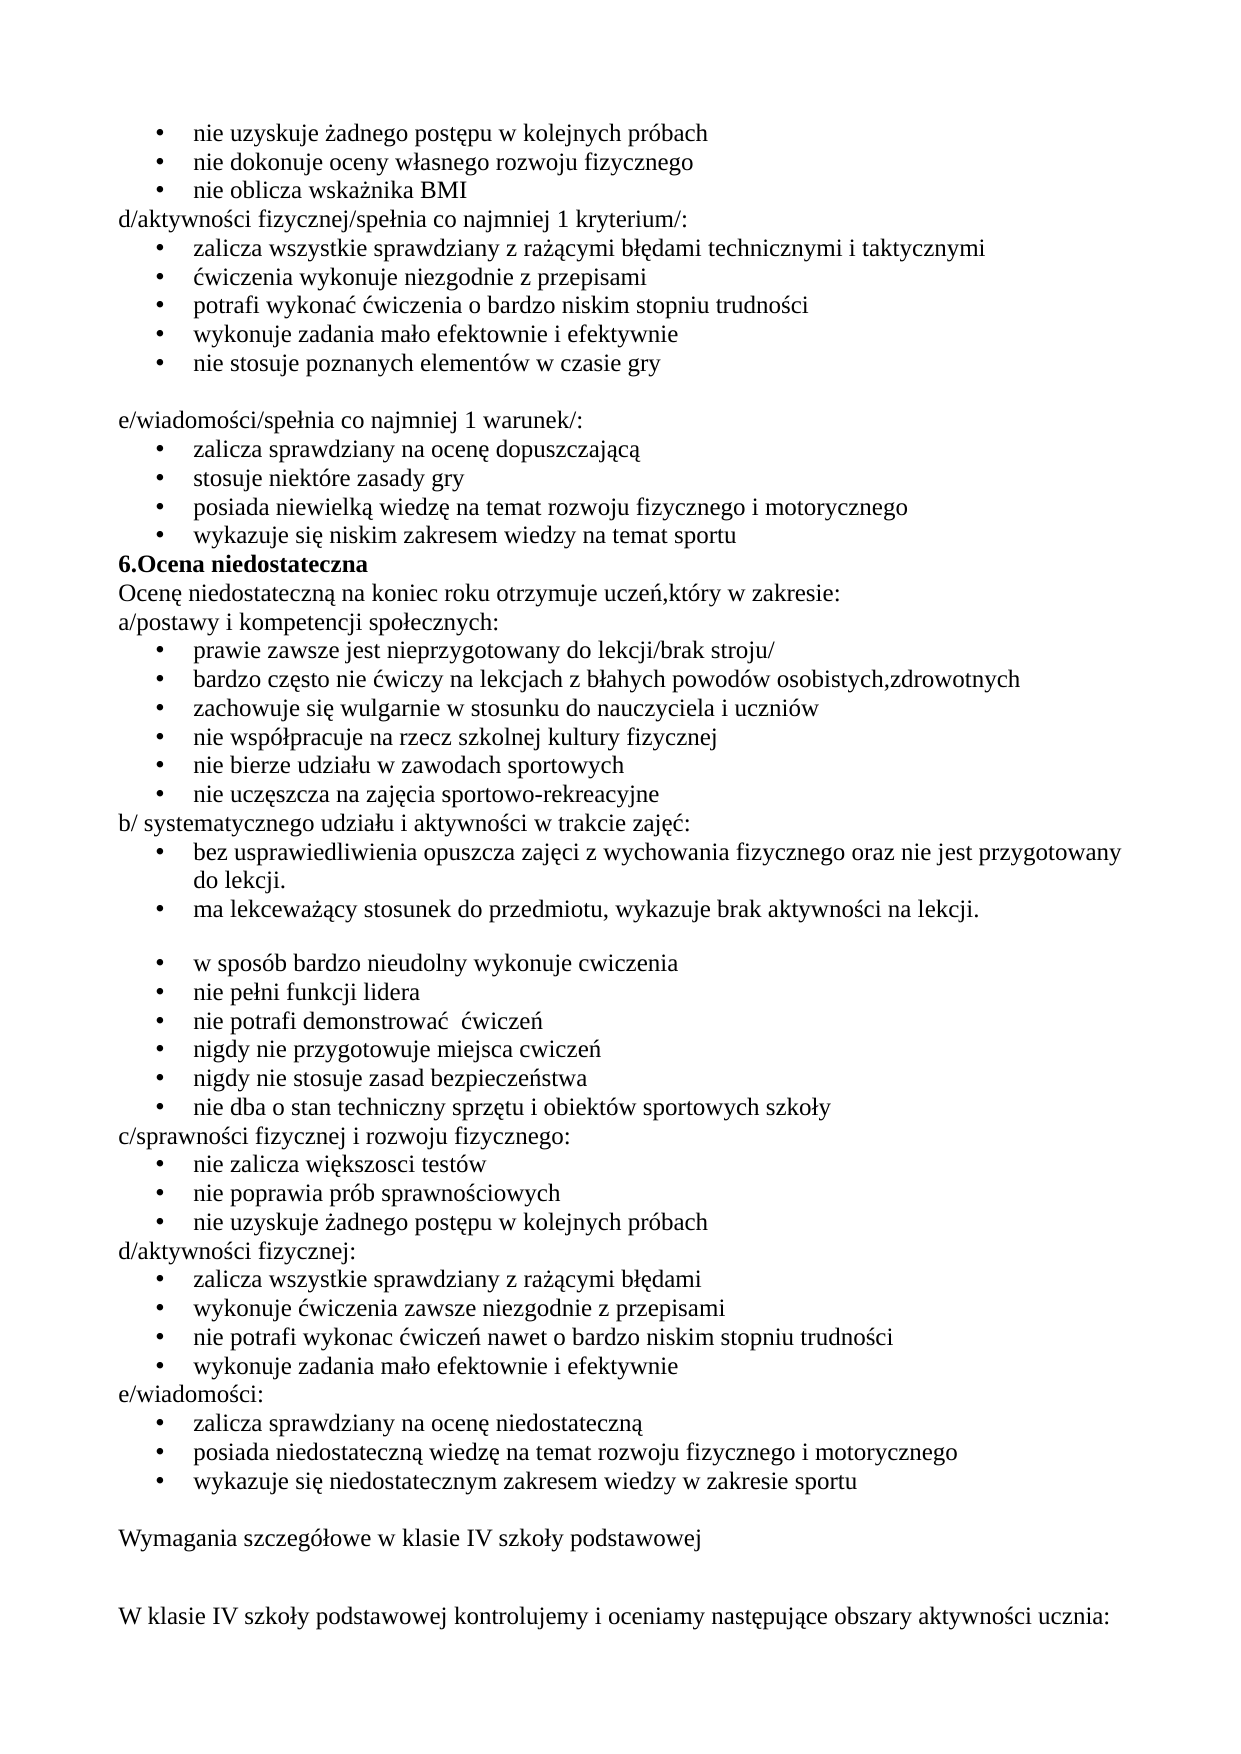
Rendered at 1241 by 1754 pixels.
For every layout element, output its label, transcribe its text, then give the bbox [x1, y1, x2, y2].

list nie zalicza większosci testów [156, 1149, 1122, 1178]
text b/ systematycznego udziału i aktywności w trakcie zajęć: [118, 808, 1122, 837]
list nie współpracuje na rzecz szkolnej kultury fizycznej [156, 722, 1122, 751]
list zalicza sprawdziany na ocenę dopuszczającą [156, 434, 1122, 463]
list zalicza wszystkie sprawdziany z rażącymi błędami technicznymi i taktycznymi [156, 233, 1122, 262]
text d/aktywności fizycznej: [118, 1236, 1122, 1264]
list wykonuje zadania mało efektownie i efektywnie [156, 319, 1122, 348]
list potrafi wykonać ćwiczenia o bardzo niskim stopniu trudności [156, 291, 1122, 319]
list nie potrafi wykonac ćwiczeń nawet o bardzo niskim stopniu trudności [156, 1322, 1122, 1351]
list nie uzyskuje żadnego postępu w kolejnych próbach [156, 118, 1122, 147]
text c/sprawności fizycznej i rozwoju fizycznego: [118, 1121, 1122, 1149]
list wykazuje się niedostatecznym zakresem wiedzy w zakresie sportu [156, 1466, 1122, 1494]
list bardzo często nie ćwiczy na lekcjach z błahych powodów osobistych,zdrowotnych [156, 664, 1122, 693]
list zachowuje się wulgarnie w stosunku do nauczyciela i uczniów [156, 693, 1122, 722]
text e/wiadomości/spełnia co najmniej 1 warunek/: [118, 406, 1122, 434]
list prawie zawsze jest nieprzygotowany do lekcji/brak stroju/ [156, 636, 1122, 664]
text 6.Ocena niedostateczna [118, 549, 1122, 578]
list zalicza wszystkie sprawdziany z rażącymi błędami [156, 1264, 1122, 1293]
list nie dba o stan techniczny sprzętu i obiektów sportowych szkoły [156, 1092, 1122, 1121]
list nie bierze udziału w zawodach sportowych [156, 751, 1122, 779]
text Ocenę niedostateczną na koniec roku otrzymuje uczeń,który w zakresie: [118, 578, 1122, 607]
list wykazuje się niskim zakresem wiedzy na temat sportu [156, 521, 1122, 549]
text W klasie IV szkoły podstawowej kontrolujemy i oceniamy następujące obszary aktywności ucznia: [118, 1601, 1122, 1630]
list ćwiczenia wykonuje niezgodnie z przepisami [156, 262, 1122, 291]
text a/postawy i kompetencji społecznych: [118, 607, 1122, 636]
list nie uczęszcza na zajęcia sportowo-rekreacyjne [156, 779, 1122, 808]
list wykonuje ćwiczenia zawsze niezgodnie z przepisami [156, 1293, 1122, 1322]
list nie poprawia prób sprawnościowych [156, 1178, 1122, 1207]
list nie dokonuje oceny własnego rozwoju fizycznego [156, 147, 1122, 176]
list nie potrafi demonstrować ćwiczeń [156, 1006, 1122, 1034]
list w sposób bardzo nieudolny wykonuje cwiczenia [156, 948, 1122, 977]
list nigdy nie stosuje zasad bezpieczeństwa [156, 1063, 1122, 1092]
list nie uzyskuje żadnego postępu w kolejnych próbach [156, 1207, 1122, 1236]
list wykonuje zadania mało efektownie i efektywnie [156, 1351, 1122, 1379]
list nie oblicza wskażnika BMI [156, 176, 1122, 204]
list ma lekceważący stosunek do przedmiotu, wykazuje brak aktywności na lekcji. [156, 894, 1122, 923]
text d/aktywności fizycznej/spełnia co najmniej 1 kryterium/: [118, 204, 1122, 233]
text Wymagania szczegółowe w klasie IV szkoły podstawowej [118, 1523, 1122, 1552]
list zalicza sprawdziany na ocenę niedostateczną [156, 1408, 1122, 1437]
list nie stosuje poznanych elementów w czasie gry [156, 348, 1122, 377]
list nigdy nie przygotowuje miejsca cwiczeń [156, 1034, 1122, 1063]
list stosuje niektóre zasady gry [156, 463, 1122, 492]
list posiada niedostateczną wiedzę na temat rozwoju fizycznego i motorycznego [156, 1437, 1122, 1466]
list nie pełni funkcji lidera [156, 977, 1122, 1006]
text e/wiadomości: [118, 1379, 1122, 1408]
list bez usprawiedliwienia opuszcza zajęci z wychowania fizycznego oraz nie jest przygotowany do lekcji. [156, 837, 1122, 894]
list posiada niewielką wiedzę na temat rozwoju fizycznego i motorycznego [156, 492, 1122, 521]
